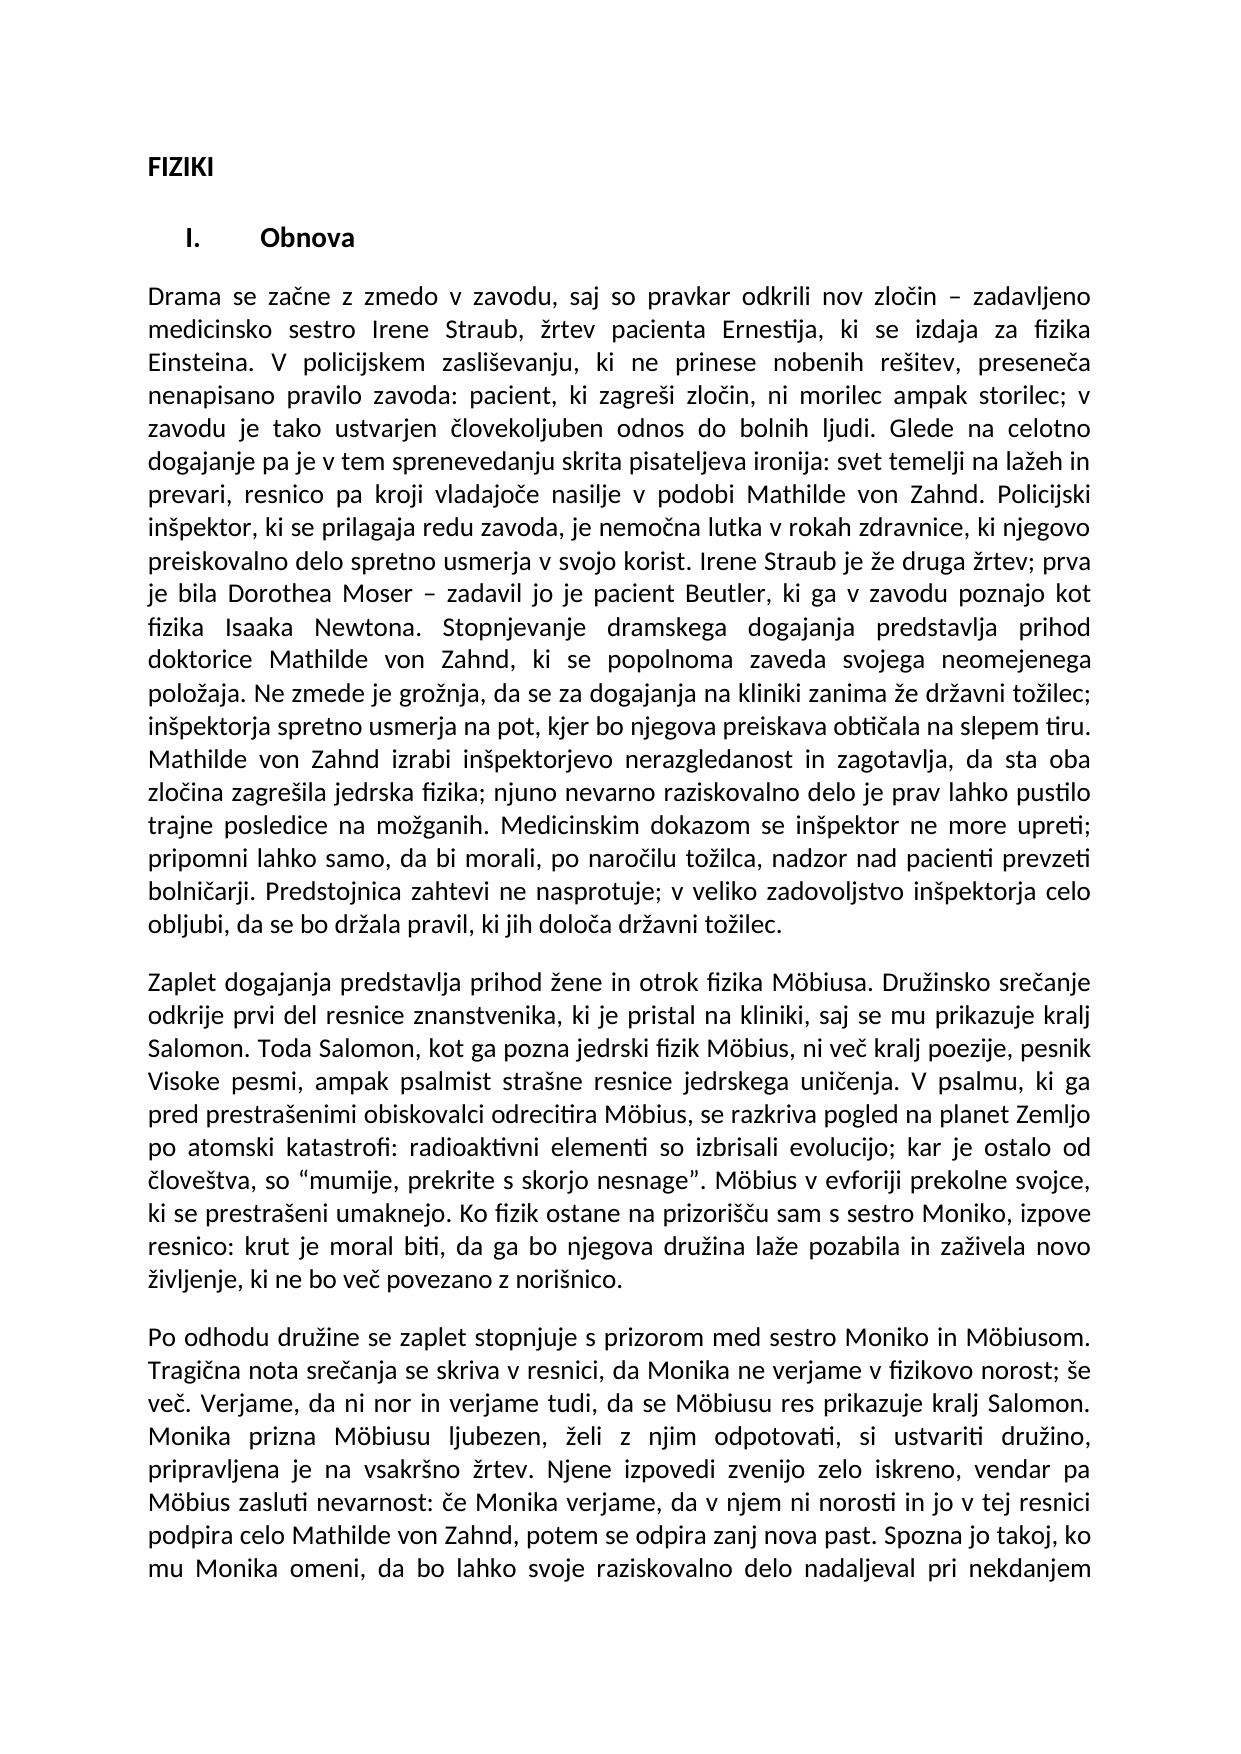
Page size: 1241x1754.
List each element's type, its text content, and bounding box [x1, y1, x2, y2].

text FIZIKI [148, 148, 1093, 183]
list Obnova [185, 219, 1093, 254]
text Po odhodu družine se zaplet stopnjuje s prizorom med sestro Moniko in Möbiusom. Tragična nota srečanja se skriva v resnici, da Monika ne verjame v fizikovo norost; še več. Verjame, da ni nor in verjame tudi, da se Möbiusu res prikazuje kralj Salomon. Monika prizna Möbiusu ljubezen, želi z njim odpotovati, si ustvariti družino, pripravljena je na vsakršno žrtev. Njene izpovedi zvenijo zelo iskreno, vendar pa Möbius zasluti nevarnost: če Monika verjame, da v njem ni norosti in jo v tej resnici podpira celo Mathilde von Zahnd, potem se odpira zanj nova past. Spozna jo takoj, ko mu Monika omeni, da bo lahko svoje raziskovalno delo nadaljeval pri nekdanjem [148, 1320, 1093, 1584]
text Zaplet dogajanja predstavlja prihod žene in otrok fizika Möbiusa. Družinsko srečanje odkrije prvi del resnice znanstvenika, ki je pristal na kliniki, saj se mu prikazuje kralj Salomon. Toda Salomon, kot ga pozna jedrski fizik Möbius, ni več kralj poezije, pesnik Visoke pesmi, ampak psalmist strašne resnice jedrskega uničenja. V psalmu, ki ga pred prestrašenimi obiskovalci odrecitira Möbius, se razkriva pogled na planet Zemljo po atomski katastrofi: radioaktivni elementi so izbrisali evolucijo; kar je ostalo od človeštva, so “mumije, prekrite s skorjo nesnage”. Möbius v evforiji prekolne svojce, ki se prestrašeni umaknejo. Ko fizik ostane na prizorišču sam s sestro Moniko, izpove resnico: krut je moral biti, da ga bo njegova družina laže pozabila in zaživela novo življenje, ki ne bo več povezano z norišnico. [148, 965, 1093, 1295]
text Drama se začne z zmedo v zavodu, saj so pravkar odkrili nov zločin – zadavljeno medicinsko sestro Irene Straub, žrtev pacienta Ernestija, ki se izdaja za fizika Einsteina. V policijskem zasliševanju, ki ne prinese nobenih rešitev, preseneča nenapisano pravilo zavoda: pacient, ki zagreši zločin, ni morilec ampak storilec; v zavodu je tako ustvarjen človekoljuben odnos do bolnih ljudi. Glede na celotno dogajanje pa je v tem sprenevedanju skrita pisateljeva ironija: svet temelji na lažeh in prevari, resnico pa kroji vladajoče nasilje v podobi Mathilde von Zahnd. Policijski inšpektor, ki se prilagaja redu zavoda, je nemočna lutka v rokah zdravnice, ki njegovo preiskovalno delo spretno usmerja v svojo korist. Irene Straub je že druga žrtev; prva je bila Dorothea Moser – zadavil jo je pacient Beutler, ki ga v zavodu poznajo kot fizika Isaaka Newtona. Stopnjevanje dramskega dogajanja predstavlja prihod doktorice Mathilde von Zahnd, ki se popolnoma zaveda svojega neomejenega položaja. Ne zmede je grožnja, da se za dogajanja na kliniki zanima že državni tožilec; inšpektorja spretno usmerja na pot, kjer bo njegova preiskava obtičala na slepem tiru. Mathilde von Zahnd izrabi inšpektorjevo nerazgledanost in zagotavlja, da sta oba zločina zagrešila jedrska fizika; njuno nevarno raziskovalno delo je prav lahko pustilo trajne posledice na možganih. Medicinskim dokazom se inšpektor ne more upreti; pripomni lahko samo, da bi morali, po naročilu tožilca, nadzor nad pacienti prevzeti bolničarji. Predstojnica zahtevi ne nasprotuje; v veliko zadovoljstvo inšpektorja celo obljubi, da se bo držala pravil, ki jih določa državni tožilec. [148, 279, 1093, 940]
